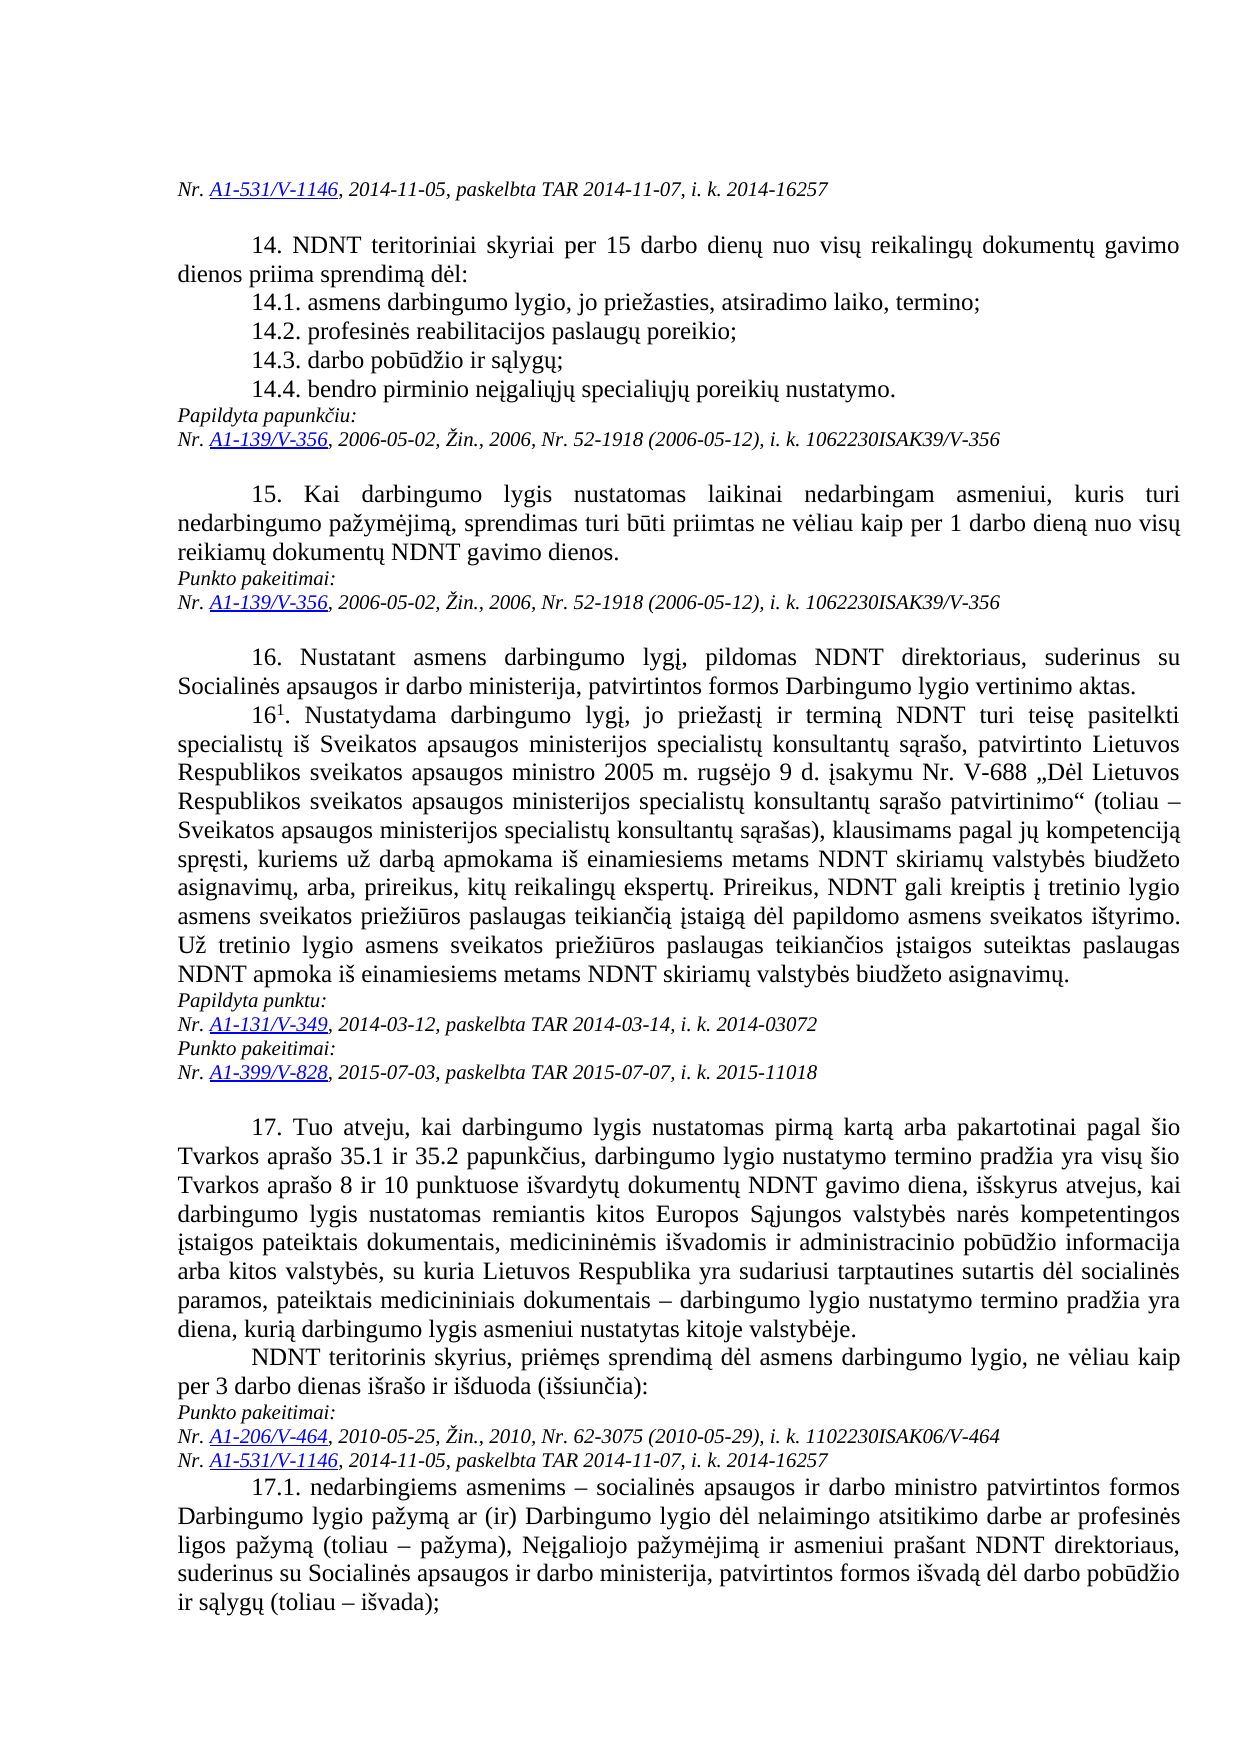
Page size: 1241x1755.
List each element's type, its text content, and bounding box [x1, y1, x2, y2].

text 14.3. darbo pobūdžio ir sąlygų; [177, 345, 1181, 374]
text NDNT teritorinis skyrius, priėmęs sprendimą dėl asmens darbingumo lygio, ne vėliau kaip per 3 darbo dienas išrašo ir išduoda (išsiunčia): [177, 1342, 1181, 1400]
text Papildyta punktu: [177, 987, 1181, 1012]
text Punkto pakeitimai: [177, 566, 1181, 590]
text Punkto pakeitimai: [177, 1036, 1181, 1060]
text Nr. A1-139/V-356, 2006-05-02, Žin., 2006, Nr. 52-1918 (2006-05-12), i. k. 1062230ISAK39/V-356 [177, 590, 1181, 614]
text 14.2. profesinės reabilitacijos paslaugų poreikio; [177, 316, 1181, 345]
text Punkto pakeitimai: [177, 1400, 1181, 1424]
text 14. NDNT teritoriniai skyriai per 15 darbo dienų nuo visų reikalingų dokumentų gavimo dienos priima sprendimą dėl: [177, 230, 1181, 287]
text Nr. A1-139/V-356, 2006-05-02, Žin., 2006, Nr. 52-1918 (2006-05-12), i. k. 1062230ISAK39/V-356 [177, 427, 1181, 451]
text 14.4. bendro pirminio neįgaliųjų specialiųjų poreikių nustatymo. [177, 374, 1181, 402]
text 16. Nustatant asmens darbingumo lygį, pildomas NDNT direktoriaus, suderinus su Socialinės apsaugos ir darbo ministerija, patvirtintos formos Darbingumo lygio vertinimo aktas. [177, 642, 1181, 700]
text Nr. A1-531/V-1146, 2014-11-05, paskelbta TAR 2014-11-07, i. k. 2014-16257 [177, 177, 1181, 201]
text 17. Tuo atveju, kai darbingumo lygis nustatomas pirmą kartą arba pakartotinai pagal šio Tvarkos aprašo 35.1 ir 35.2 papunkčius, darbingumo lygio nustatymo termino pradžia yra visų šio Tvarkos aprašo 8 ir 10 punktuose išvardytų dokumentų NDNT gavimo diena, išskyrus atvejus, kai darbingumo lygis nustatomas remiantis kitos Europos Sąjungos valstybės narės kompetentingos įstaigos pateiktais dokumentais, medicininėmis išvadomis ir administracinio pobūdžio informacija arba kitos valstybės, su kuria Lietuvos Respublika yra sudariusi tarptautines sutartis dėl socialinės paramos, pateiktais medicininiais dokumentais – darbingumo lygio nustatymo termino pradžia yra diena, kurią darbingumo lygis asmeniui nustatytas kitoje valstybėje. [177, 1112, 1181, 1342]
text 15. Kai darbingumo lygis nustatomas laikinai nedarbingam asmeniui, kuris turi nedarbingumo pažymėjimą, sprendimas turi būti priimtas ne vėliau kaip per 1 darbo dieną nuo visų reikiamų dokumentų NDNT gavimo dienos. [177, 479, 1181, 566]
text 17.1. nedarbingiems asmenims – socialinės apsaugos ir darbo ministro patvirtintos formos Darbingumo lygio pažymą ar (ir) Darbingumo lygio dėl nelaimingo atsitikimo darbe ar profesinės ligos pažymą (toliau – pažyma), Neįgaliojo pažymėjimą ir asmeniui prašant NDNT direktoriaus, suderinus su Socialinės apsaugos ir darbo ministerija, patvirtintos formos išvadą dėl darbo pobūdžio ir sąlygų (toliau – išvada); [177, 1472, 1181, 1616]
text Nr. A1-399/V-828, 2015-07-03, paskelbta TAR 2015-07-07, i. k. 2015-11018 [177, 1060, 1181, 1084]
text 161. Nustatydama darbingumo lygį, jo priežastį ir terminą NDNT turi teisę pasitelkti specialistų iš Sveikatos apsaugos ministerijos specialistų konsultantų sąrašo, patvirtinto Lietuvos Respublikos sveikatos apsaugos ministro 2005 m. rugsėjo 9 d. įsakymu Nr. V-688 „Dėl Lietuvos Respublikos sveikatos apsaugos ministerijos specialistų konsultantų sąrašo patvirtinimo“ (toliau – Sveikatos apsaugos ministerijos specialistų konsultantų sąrašas), klausimams pagal jų kompetenciją spręsti, kuriems už darbą apmokama iš einamiesiems metams NDNT skiriamų valstybės biudžeto asignavimų, arba, prireikus, kitų reikalingų ekspertų. Prireikus, NDNT gali kreiptis į tretinio lygio asmens sveikatos priežiūros paslaugas teikiančią įstaigą dėl papildomo asmens sveikatos ištyrimo. Už tretinio lygio asmens sveikatos priežiūros paslaugas teikiančios įstaigos suteiktas paslaugas NDNT apmoka iš einamiesiems metams NDNT skiriamų valstybės biudžeto asignavimų. [177, 700, 1181, 987]
text Papildyta papunkčiu: [177, 402, 1181, 427]
text Nr. A1-206/V-464, 2010-05-25, Žin., 2010, Nr. 62-3075 (2010-05-29), i. k. 1102230ISAK06/V-464 [177, 1424, 1181, 1448]
text Nr. A1-531/V-1146, 2014-11-05, paskelbta TAR 2014-11-07, i. k. 2014-16257 [177, 1448, 1181, 1472]
text 14.1. asmens darbingumo lygio, jo priežasties, atsiradimo laiko, termino; [177, 287, 1181, 316]
text Nr. A1-131/V-349, 2014-03-12, paskelbta TAR 2014-03-14, i. k. 2014-03072 [177, 1012, 1181, 1036]
